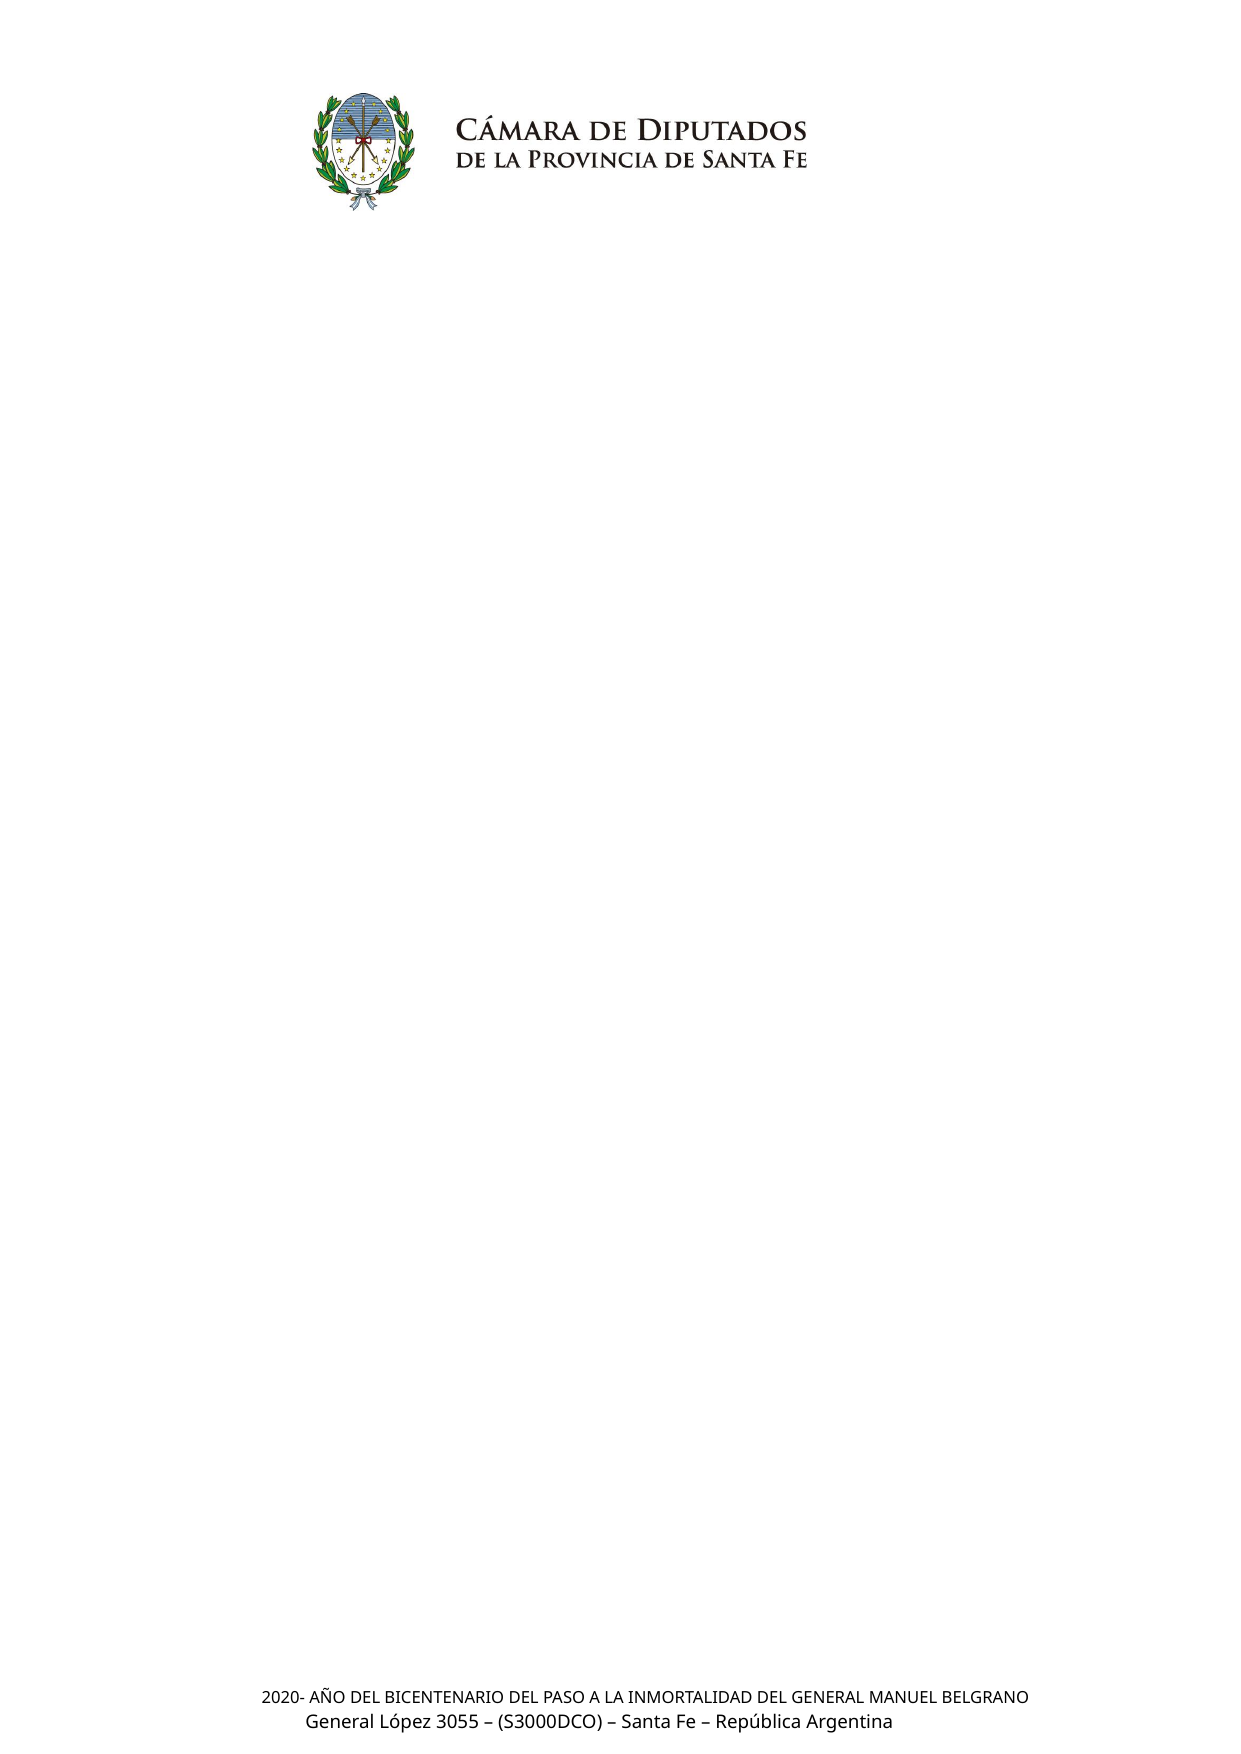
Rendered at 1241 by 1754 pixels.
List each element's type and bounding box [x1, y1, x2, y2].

picture [312, 93, 807, 215]
